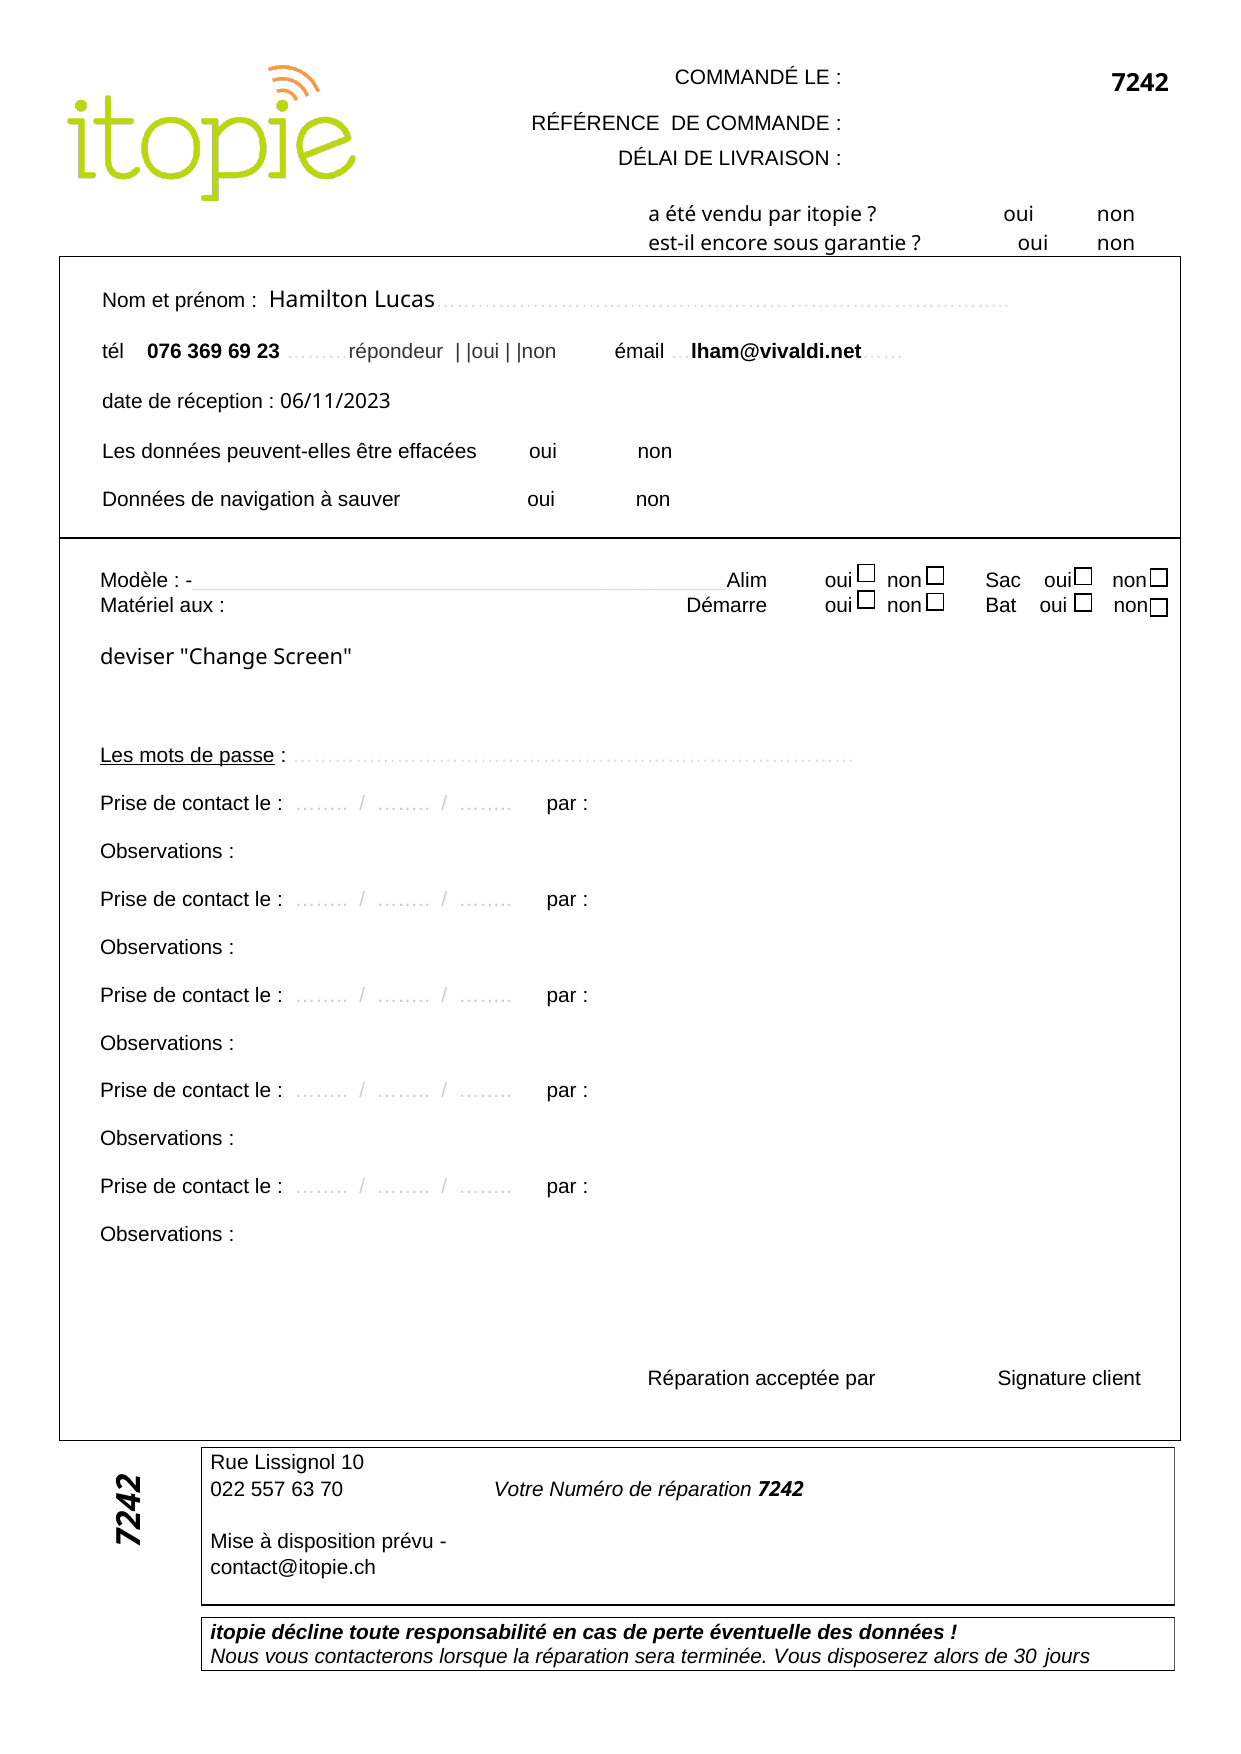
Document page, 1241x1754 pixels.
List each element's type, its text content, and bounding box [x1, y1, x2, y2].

table_header COMMANDÉ LE : [490, 59, 847, 104]
picture [67, 65, 356, 201]
text Observations : [60, 931, 1180, 958]
text date de réception : 06/11/2023 [60, 383, 1180, 415]
text Observations : [60, 1219, 1180, 1246]
text Modèle : - Alim oui non Sac oui non [948, 562, 1180, 590]
table_header Rue Lissignol 10 022 557 63 70 Votre Numéro de réparation 7242 Mise à disposition prévu - contact@itopie.ch [195, 1441, 1180, 1611]
table_cell itopie décline toute responsabilité en cas de perte éventuelle des données ! Nous vous contacterons lorsque la réparation sera terminée. Vous disposerez alors de 30 jours [195, 1611, 1180, 1677]
text Prise de contact le : …….. / …….. / …….. par : [60, 883, 1180, 911]
text tél 076 369 69 23 ………répondeur | |oui | |non émail …lham@vivaldi.net…… [60, 335, 1180, 362]
text Réparation acceptée par Signature client [60, 1363, 1180, 1390]
table_cell DÉLAI DE LIVRAISON : [490, 140, 847, 175]
text Prise de contact le : …….. / …….. / …….. par : [60, 788, 1180, 815]
table_cell [847, 140, 1180, 175]
table_cell RÉFÉRENCE DE COMMANDE : [490, 105, 847, 140]
text a été vendu par itopie ? oui non [59, 199, 1181, 228]
text Données de navigation à sauver oui non [60, 484, 1180, 511]
text Les données peuvent-elles être effacées oui non [60, 436, 1180, 463]
text deviser "Change Screen" [60, 638, 1180, 671]
text Matériel aux : Démarre oui non Bat oui non [60, 590, 1180, 617]
text Modèle : - Alim oui non Sac oui non [879, 562, 925, 590]
table_header 7242 [59, 1441, 195, 1677]
text Nom et prénom : Hamilton Lucas……………………………………………………………………….. [60, 280, 1180, 314]
text Les mots de passe : ……………………………………………………………………… [60, 740, 1180, 767]
text Observations : [60, 1027, 1180, 1054]
table_header 7242 [847, 59, 1180, 104]
text Prise de contact le : …….. / …….. / …….. par : [60, 979, 1180, 1006]
text est-il encore sous garantie ? oui non [59, 228, 1181, 256]
text Prise de contact le : …….. / …….. / …….. par : [60, 1075, 1180, 1102]
table_cell [847, 105, 1180, 140]
text Prise de contact le : …….. / …….. / …….. par : [60, 1171, 1180, 1198]
text Observations : [60, 1123, 1180, 1150]
text Observations : [60, 836, 1180, 863]
text Modèle : - Alim oui non Sac oui non [60, 562, 856, 590]
